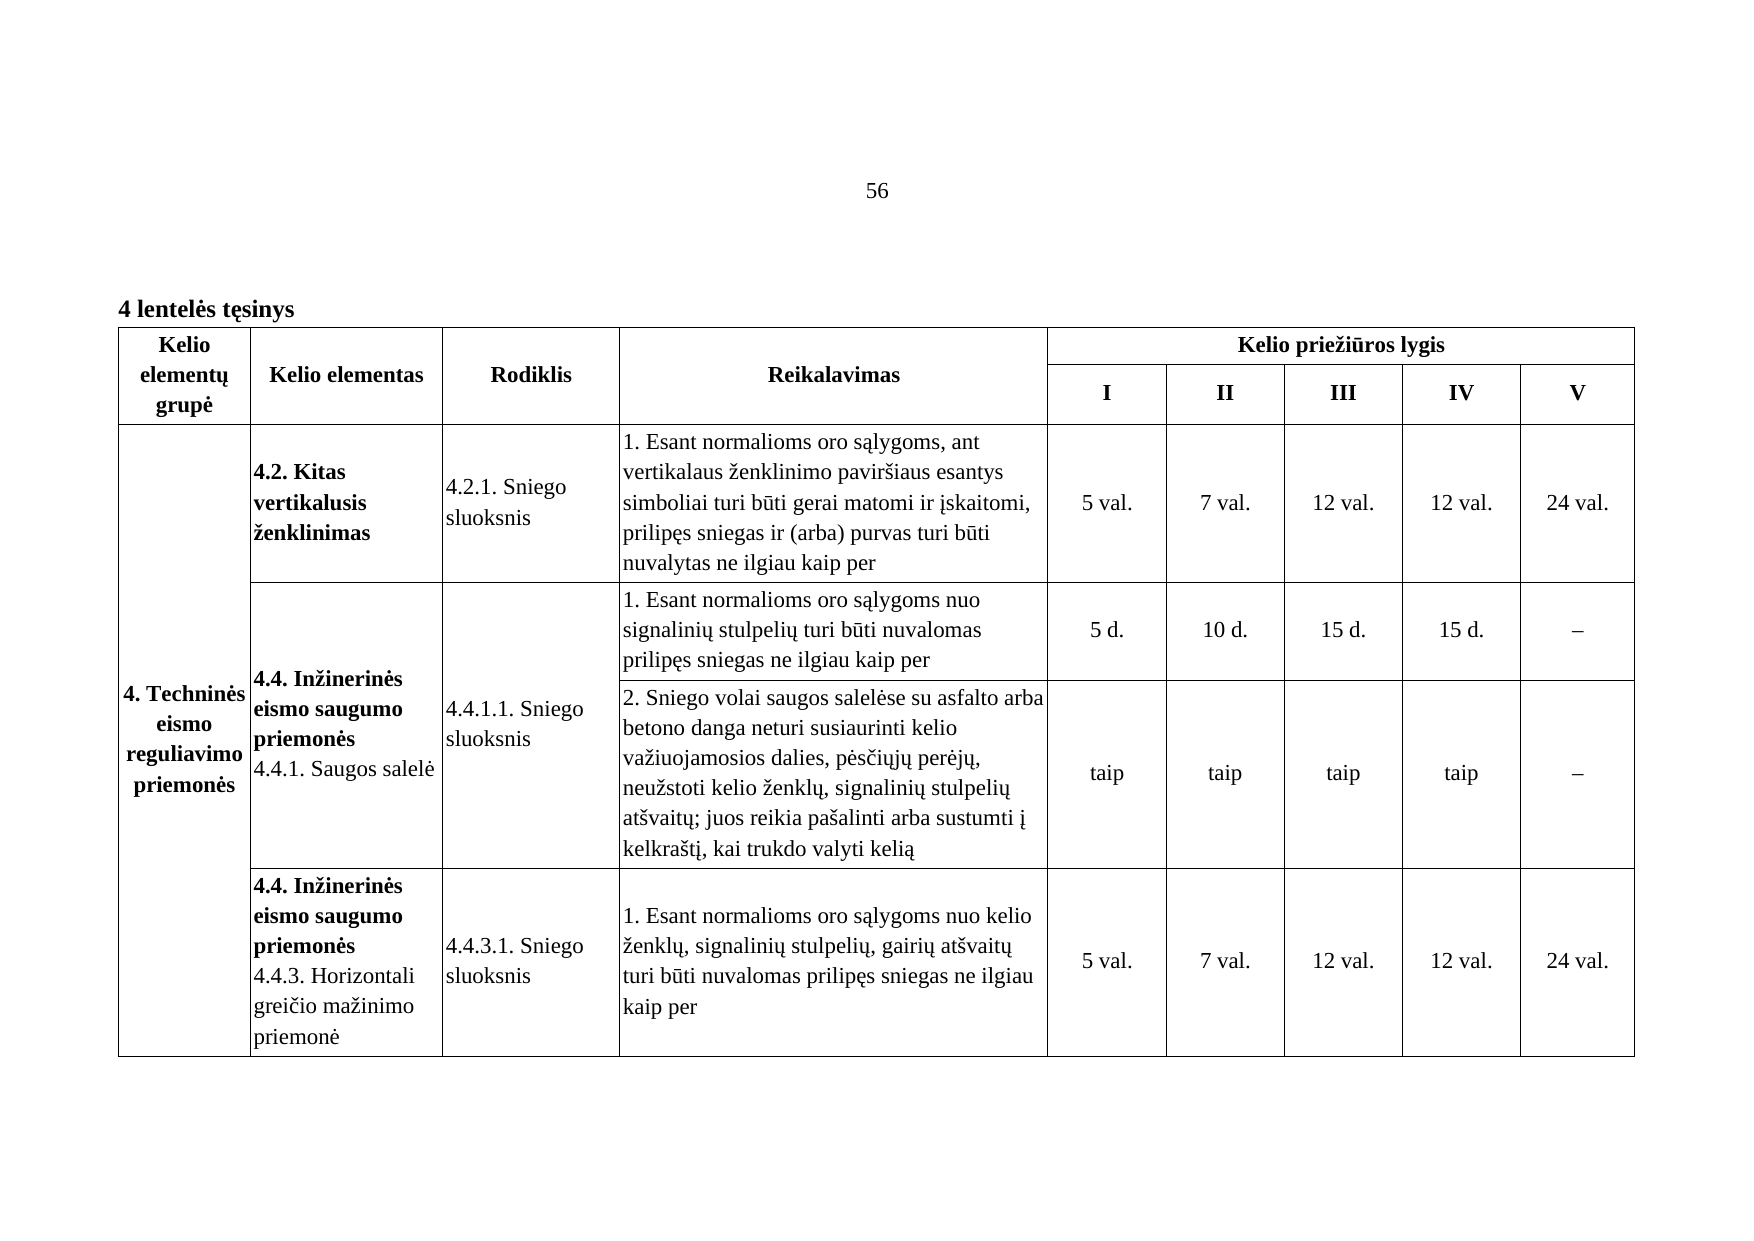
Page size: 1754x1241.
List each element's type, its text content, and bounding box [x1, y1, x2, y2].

table_cell V [1521, 365, 1634, 424]
table_cell 1. Esant normalioms oro sąlygoms nuo kelio ženklų, signalinių stulpelių, gairių atšvaitų turi būti nuvalomas prilipęs sniegas ne ilgiau kaip per [620, 869, 1047, 1056]
table_cell 7 val. [1167, 869, 1284, 1056]
table_cell IV [1403, 365, 1520, 424]
table_cell 12 val. [1285, 425, 1402, 582]
table_cell I [1048, 365, 1166, 424]
table_cell taip [1167, 681, 1284, 868]
table_cell taip [1403, 681, 1520, 868]
table_cell 24 val. [1521, 869, 1634, 1056]
table_cell 4. Techninės eismo reguliavimo priemonės [119, 425, 250, 1056]
table_cell 4.4. Inžinerinės eismo saugumo priemonės 4.4.3. Horizontali greičio mažinimo priemonė [251, 869, 442, 1056]
table_cell 4.2.1. Sniego sluoksnis [443, 425, 619, 582]
table_cell 12 val. [1403, 869, 1520, 1056]
table_header Kelio priežiūros lygis [1048, 328, 1634, 364]
table_cell 10 d. [1167, 583, 1284, 679]
table_cell 15 d. [1285, 583, 1402, 679]
table_cell 5 d. [1048, 583, 1166, 679]
table_cell 4.4. Inžinerinės eismo saugumo priemonės 4.4.1. Saugos salelė [251, 583, 442, 868]
table_cell 12 val. [1285, 869, 1402, 1056]
table_cell 4.2. Kitas vertikalusis ženklinimas [251, 425, 442, 582]
table_cell 4.4.1.1. Sniego sluoksnis [443, 583, 619, 868]
table_cell 1. Esant normalioms oro sąlygoms, ant vertikalaus ženklinimo paviršiaus esantys simboliai turi būti gerai matomi ir įskaitomi, prilipęs sniegas ir (arba) purvas turi būti nuvalytas ne ilgiau kaip per [620, 425, 1047, 582]
table_cell 12 val. [1403, 425, 1520, 582]
table_cell III [1285, 365, 1402, 424]
table_header Rodiklis [443, 328, 619, 424]
table_cell 15 d. [1403, 583, 1520, 679]
table_cell 1. Esant normalioms oro sąlygoms nuo signalinių stulpelių turi būti nuvalomas prilipęs sniegas ne ilgiau kaip per [620, 583, 1047, 679]
table_cell 2. Sniego volai saugos salelėse su asfalto arba betono danga neturi susiaurinti kelio važiuojamosios dalies, pėsčiųjų perėjų, neužstoti kelio ženklų, signalinių stulpelių atšvaitų; juos reikia pašalinti arba sustumti į kelkraštį, kai trukdo valyti kelią [620, 681, 1047, 868]
table_cell taip [1048, 681, 1166, 868]
table_cell 24 val. [1521, 425, 1634, 582]
table_cell II [1167, 365, 1284, 424]
table_cell 5 val. [1048, 869, 1166, 1056]
table_cell – [1521, 583, 1634, 679]
table_header Kelio elementų grupė [119, 328, 250, 424]
table_cell 5 val. [1048, 425, 1166, 582]
text 4 lentelės tęsinys [118, 294, 1636, 322]
table_cell 7 val. [1167, 425, 1284, 582]
table_cell 4.4.3.1. Sniego sluoksnis [443, 869, 619, 1056]
table_cell – [1521, 681, 1634, 868]
table_header Reikalavimas [620, 328, 1047, 424]
table_cell taip [1285, 681, 1402, 868]
table_header Kelio elementas [251, 328, 442, 424]
